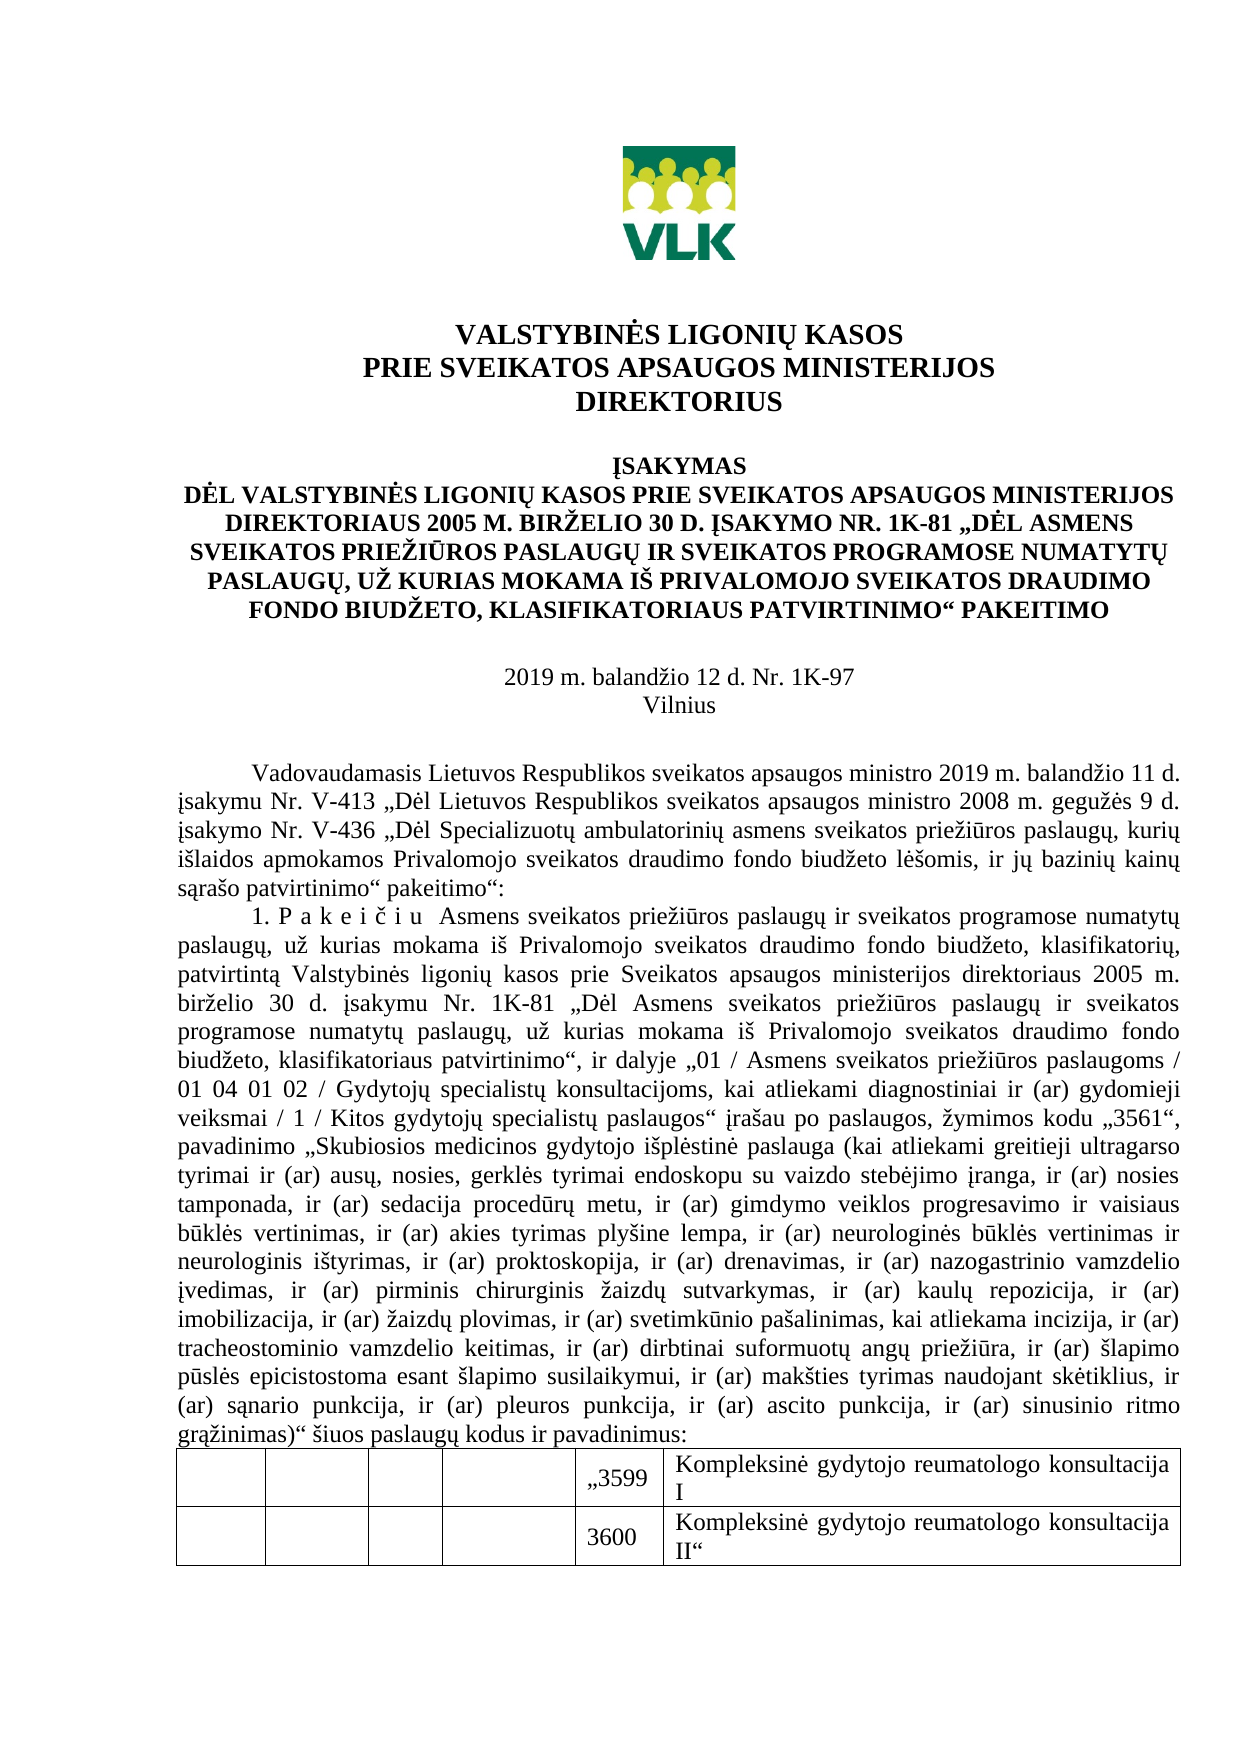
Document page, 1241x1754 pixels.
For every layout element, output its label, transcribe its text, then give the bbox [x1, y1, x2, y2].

table_header [177, 1449, 265, 1506]
table_cell [266, 1507, 368, 1565]
text DIREKTORIUS [177, 384, 1181, 417]
table_cell [177, 1507, 265, 1565]
table_cell [443, 1507, 575, 1565]
table_cell 3600 [576, 1507, 663, 1565]
text Vadovaudamasis Lietuvos Respublikos sveikatos apsaugos ministro 2019 m. balandžio 11 d. įsakymu Nr. V-413 „Dėl Lietuvos Respublikos sveikatos apsaugos ministro 2008 m. gegužės 9 d. įsakymo Nr. V-436 „Dėl Specializuotų ambulatorinių asmens sveikatos priežiūros paslaugų, kurių išlaidos apmokamos Privalomojo sveikatos draudimo fondo biudžeto lėšomis, ir jų bazinių kainų sąrašo patvirtinimo“ pakeitimo“: [177, 758, 1181, 901]
text 2019 m. balandžio 12 d. Nr. 1K-97 [177, 662, 1181, 691]
text ĮSAKYMAS [177, 451, 1181, 480]
table_cell Kompleksinė gydytojo reumatologo konsultacija II“ [664, 1507, 1180, 1565]
text DĖL VALSTYBINĖS LIGONIŲ KASOS PRIE SVEIKATOS APSAUGOS MINISTERIJOS DIREKTORIAUS 2005 M. BIRŽELIO 30 D. ĮSAKYMO NR. 1K-81 „DĖL ASMENS SVEIKATOS PRIEŽIŪROS PASLAUGŲ IR SVEIKATOS PROGRAMOSE NUMATYTŲ PASLAUGŲ, UŽ KURIAS MOKAMA IŠ PRIVALOMOJO SVEIKATOS DRAUDIMO FONDO BIUDŽETO, KLASIFIKATORIAUS PATVIRTINIMO“ PAKEITIMO [177, 480, 1181, 623]
table_cell [369, 1507, 442, 1565]
table_header „3599 [576, 1449, 663, 1506]
table_header Kompleksinė gydytojo reumatologo konsultacija I [664, 1449, 1180, 1506]
table_header [369, 1449, 442, 1506]
text PRIE SVEIKATOS APSAUGOS MINISTERIJOS [177, 350, 1181, 384]
text 1. P a k e i č i u Asmens sveikatos priežiūros paslaugų ir sveikatos programose numatytų paslaugų, už kurias mokama iš Privalomojo sveikatos draudimo fondo biudžeto, klasifikatorių, patvirtintą Valstybinės ligonių kasos prie Sveikatos apsaugos ministerijos direktoriaus 2005 m. birželio 30 d. įsakymu Nr. 1K-81 „Dėl Asmens sveikatos priežiūros paslaugų ir sveikatos programose numatytų paslaugų, už kurias mokama iš Privalomojo sveikatos draudimo fondo biudžeto, klasifikatoriaus patvirtinimo“, ir dalyje „01 / Asmens sveikatos priežiūros paslaugoms / 01 04 01 02 / Gydytojų specialistų konsultacijoms, kai atliekami diagnostiniai ir (ar) gydomieji veiksmai / 1 / Kitos gydytojų specialistų paslaugos“ įrašau po paslaugos, žymimos kodu „3561“, pavadinimo „Skubiosios medicinos gydytojo išplėstinė paslauga (kai atliekami greitieji ultragarso tyrimai ir (ar) ausų, nosies, gerklės tyrimai endoskopu su vaizdo stebėjimo įranga, ir (ar) nosies tamponada, ir (ar) sedacija procedūrų metu, ir (ar) gimdymo veiklos progresavimo ir vaisiaus būklės vertinimas, ir (ar) akies tyrimas plyšine lempa, ir (ar) neurologinės būklės vertinimas ir neurologinis ištyrimas, ir (ar) proktoskopija, ir (ar) drenavimas, ir (ar) nazogastrinio vamzdelio įvedimas, ir (ar) pirminis chirurginis žaizdų sutvarkymas, ir (ar) kaulų repozicija, ir (ar) imobilizacija, ir (ar) žaizdų plovimas, ir (ar) svetimkūnio pašalinimas, kai atliekama incizija, ir (ar) tracheostominio vamzdelio keitimas, ir (ar) dirbtinai suformuotų angų priežiūra, ir (ar) šlapimo pūslės epicistostoma esant šlapimo susilaikymui, ir (ar) makšties tyrimas naudojant skėtiklius, ir (ar) sąnario punkcija, ir (ar) pleuros punkcija, ir (ar) ascito punkcija, ir (ar) sinusinio ritmo grąžinimas)“ šiuos paslaugų kodus ir pavadinimus: [177, 901, 1181, 1448]
text VALSTYBINĖS LIGONIŲ KASOS [177, 317, 1181, 350]
text Vilnius [177, 691, 1181, 719]
table_header [443, 1449, 575, 1506]
table_header [266, 1449, 368, 1506]
